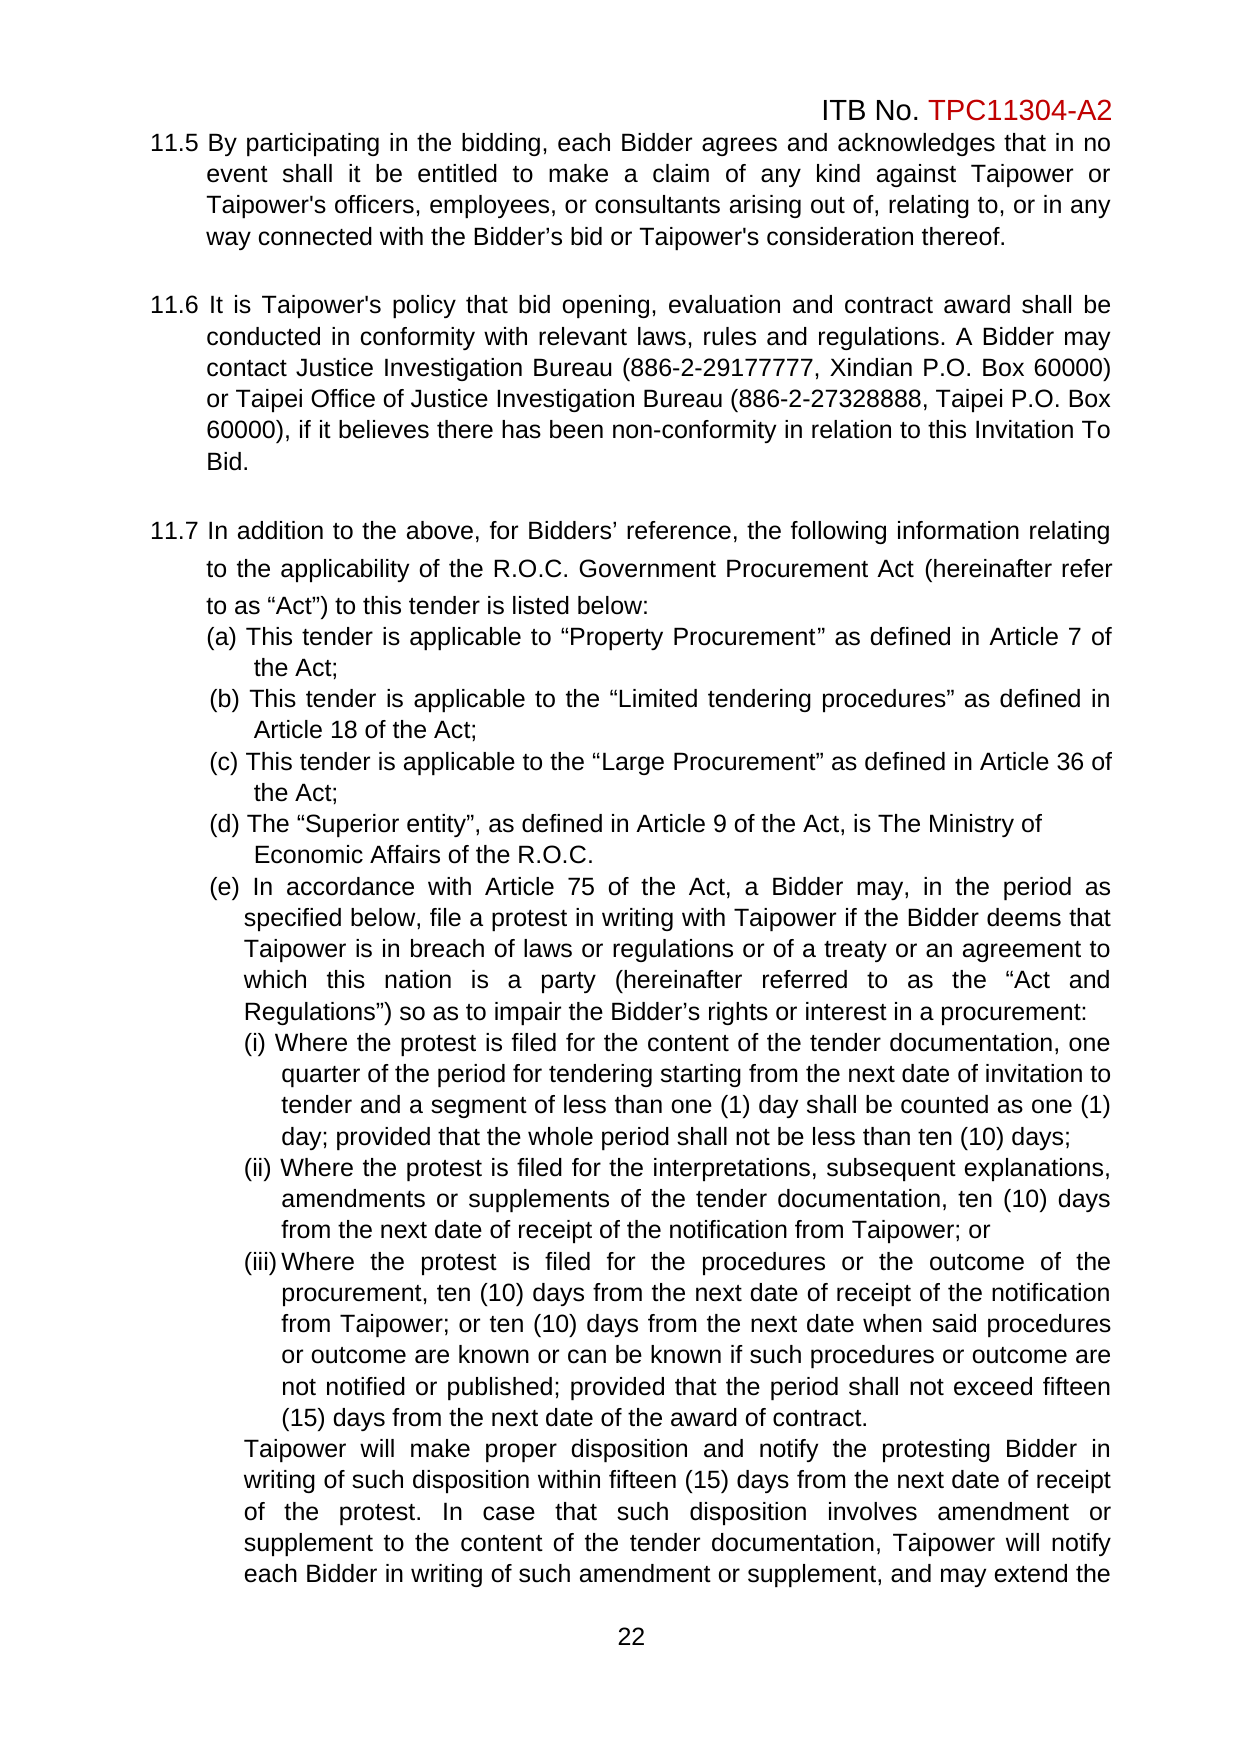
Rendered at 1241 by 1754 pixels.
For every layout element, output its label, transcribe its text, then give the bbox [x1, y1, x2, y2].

text (ii) Where the protest is filed for the interpretations, subsequent explanations, amendments or supplements of the tender documentation, ten (10) days from the next date of receipt of the notification from Taipower; or [244, 1151, 1113, 1245]
text (a) This tender is applicable to “Property Procurement” as defined in Article 7 of the Act; [206, 620, 1113, 682]
text Taipower will make proper disposition and notify the protesting Bidder in writing of such disposition within fifteen (15) days from the next date of receipt of the protest. In case that such disposition involves amendment or supplement to the content of the tender documentation, Taipower will notify each Bidder in writing of such amendment or supplement, and may extend the [244, 1432, 1113, 1589]
text (iii) Where the protest is filed for the procedures or the outcome of the procurement, ten (10) days from the next date of receipt of the notification from Taipower; or ten (10) days from the next date when said procedures or outcome are known or can be known if such procedures or outcome are not notified or published; provided that the period shall not exceed fifteen (15) days from the next date of the award of contract. [244, 1245, 1113, 1432]
text (e) In accordance with Article 75 of the Act, a Bidder may, in the period as specified below, file a protest in writing with Taipower if the Bidder deems that Taipower is in breach of laws or regulations or of a treaty or an agreement to which this nation is a party (hereinafter referred to as the “Act and Regulations”) so as to impair the Bidder’s rights or interest in a procurement: [209, 870, 1113, 1026]
text (c) This tender is applicable to the “Large Procurement” as defined in Article 36 of the Act; [209, 745, 1113, 807]
text (i) Where the protest is filed for the content of the tender documentation, one quarter of the period for tendering starting from the next date of invitation to tender and a segment of less than one (1) day shall be counted as one (1) day; provided that the whole period shall not be less than ten (10) days; [244, 1026, 1113, 1151]
text 11.7 In addition to the above, for Bidders’ reference, the following information relating to the applicability of the R.O.C. Government Procurement Act (hereinafter refer to as “Act”) to this tender is listed below: [150, 507, 1113, 620]
list 11.6 It is Taipower's policy that bid opening, evaluation and contract award shall be conducted in conformity with relevant laws, rules and regulations. A Bidder may contact Justice Investigation Bureau (886-2-29177777, Xindian P.O. Box 60000) or Taipei Office of Justice Investigation Bureau (886-2-27328888, Taipei P.O. Box 60000), if it believes there has been non-conformity in relation to this Invitation To Bid. [150, 289, 1113, 476]
text (d) The “Superior entity”, as defined in Article 9 of the Act, is The Ministry of Economic Affairs of the R.O.C. [209, 807, 1113, 870]
list 11.5 By participating in the bidding, each Bidder agrees and acknowledges that in no event shall it be entitled to make a claim of any kind against Taipower or Taipower's officers, employees, or consultants arising out of, relating to, or in any way connected with the Bidder’s bid or Taipower's consideration thereof. [150, 126, 1113, 251]
text (b) This tender is applicable to the “Limited tendering procedures” as defined in Article 18 of the Act; [209, 682, 1113, 745]
